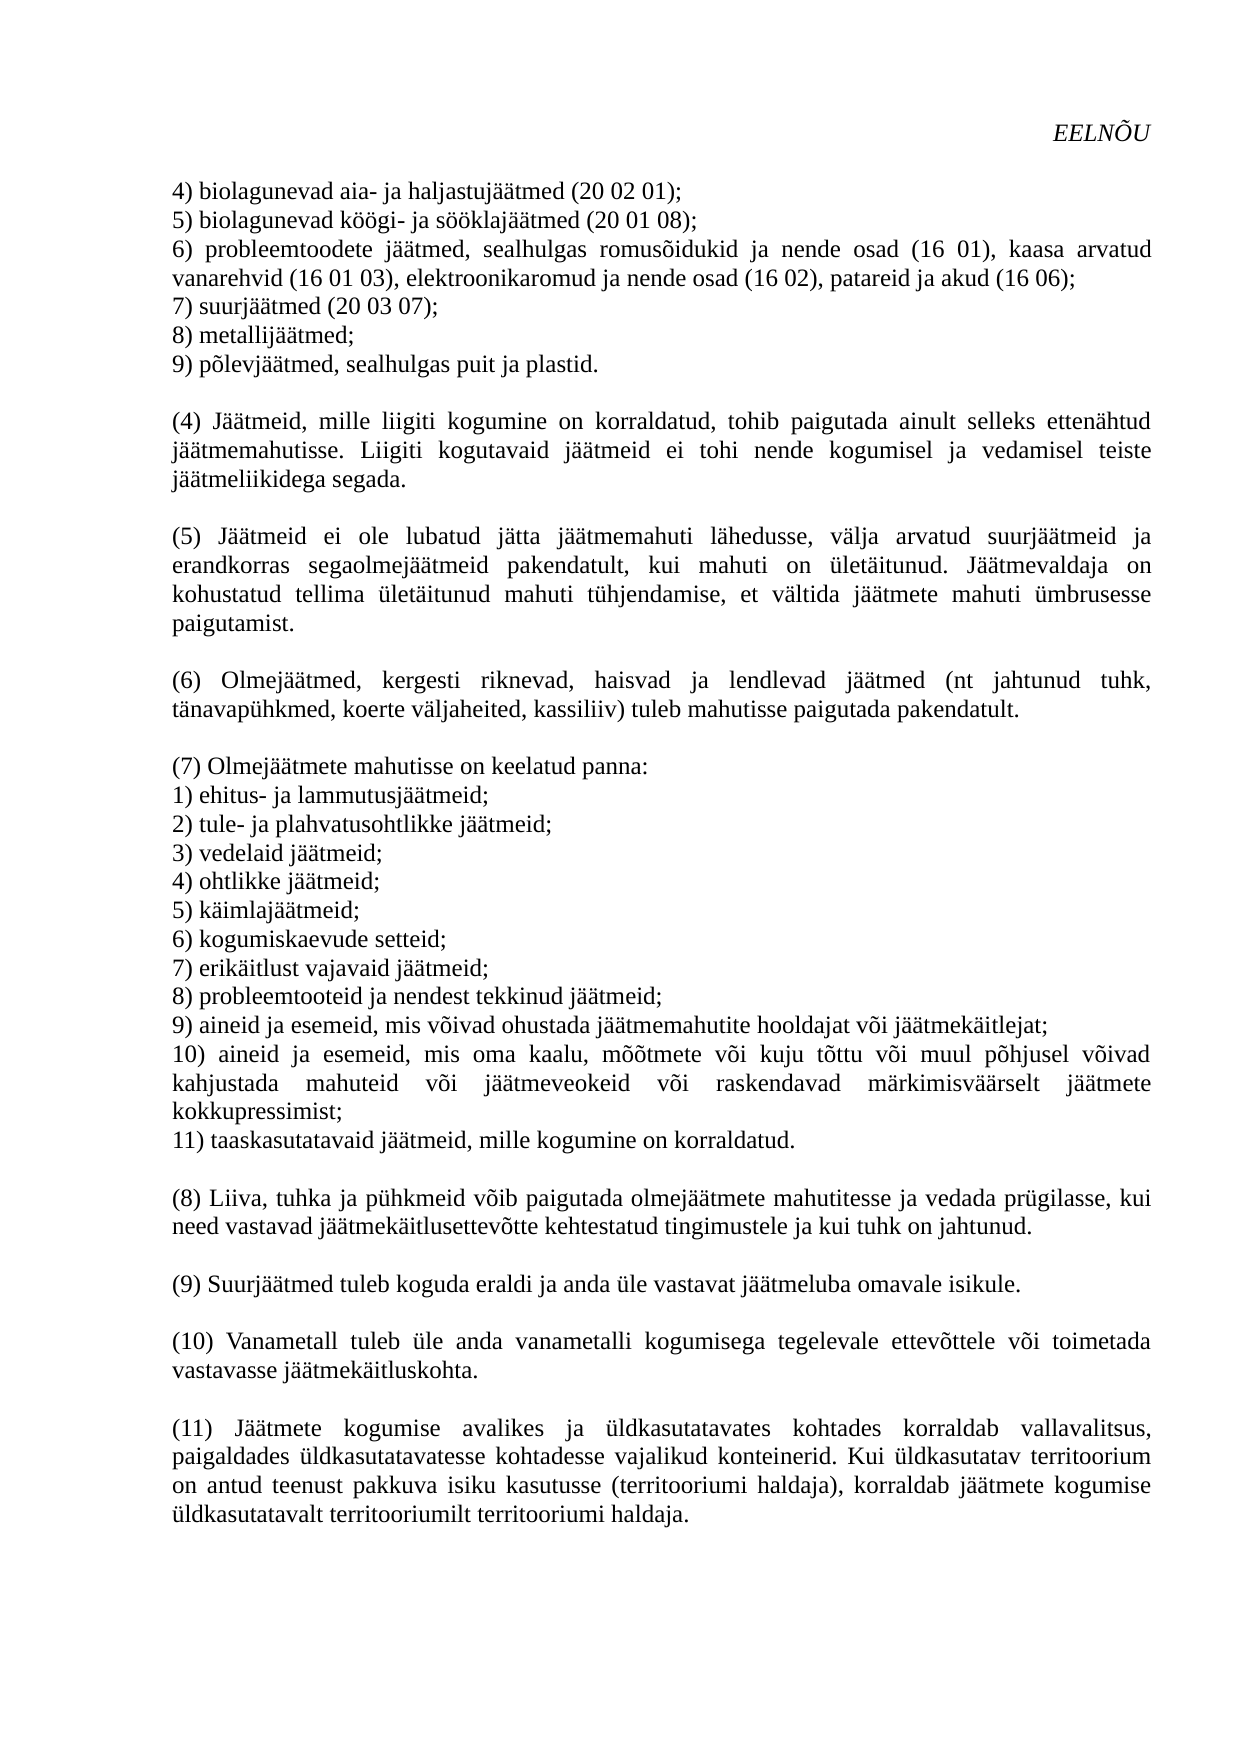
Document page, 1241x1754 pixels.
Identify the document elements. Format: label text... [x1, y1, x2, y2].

text (11) Jäätmete kogumise avalikes ja üldkasutatavates kohtades korraldab vallavalitsus, paigaldades üldkasutatavatesse kohtadesse vajalikud konteinerid. Kui üldkasutatav territoorium on antud teenust pakkuva isiku kasutusse (territooriumi haldaja), korraldab jäätmete kogumise üldkasutatavalt territooriumilt territooriumi haldaja. [172, 1413, 1152, 1528]
text 9) põlevjäätmed, sealhulgas puit ja plastid. [172, 349, 1152, 378]
text 11) taaskasutatavaid jäätmeid, mille kogumine on korraldatud. [172, 1125, 1152, 1154]
text 1) ehitus- ja lammutusjäätmeid; [172, 780, 1152, 809]
text 7) suurjäätmed (20 03 07); [172, 291, 1152, 320]
text 4) biolagunevad aia- ja haljastujäätmed (20 02 01); [172, 176, 1152, 205]
text (6) Olmejäätmed, kergesti riknevad, haisvad ja lendlevad jäätmed (nt jahtunud tuhk, tänavapühkmed, koerte väljaheited, kassiliiv) tuleb mahutisse paigutada pakendatult. [172, 665, 1152, 723]
text 4) ohtlikke jäätmeid; [172, 866, 1152, 895]
text 6) probleemtoodete jäätmed, sealhulgas romusõidukid ja nende osad (16 01), kaasa arvatud vanarehvid (16 01 03), elektroonikaromud ja nende osad (16 02), patareid ja akud (16 06); [172, 234, 1152, 291]
text 7) erikäitlust vajavaid jäätmeid; [172, 953, 1152, 981]
text 8) metallijäätmed; [172, 320, 1152, 349]
text 2) tule- ja plahvatusohtlikke jäätmeid; [172, 809, 1152, 838]
text 8) probleemtooteid ja nendest tekkinud jäätmeid; [172, 981, 1152, 1010]
text 9) aineid ja esemeid, mis võivad ohustada jäätmemahutite hooldajat või jäätmekäitlejat; [172, 1010, 1152, 1039]
text 5) biolagunevad köögi- ja sööklajäätmed (20 01 08); [172, 205, 1152, 234]
text 6) kogumiskaevude setteid; [172, 924, 1152, 953]
text (7) Olmejäätmete mahutisse on keelatud panna: [172, 751, 1152, 780]
text (5) Jäätmeid ei ole lubatud jätta jäätmemahuti lähedusse, välja arvatud suurjäätmeid ja erandkorras segaolmejäätmeid pakendatult, kui mahuti on ületäitunud. Jäätmevaldaja on kohustatud tellima ületäitunud mahuti tühjendamise, et vältida jäätmete mahuti ümbrusesse paigutamist. [172, 521, 1152, 636]
text (10) Vanametall tuleb üle anda vanametalli kogumisega tegelevale ettevõttele või toimetada vastavasse jäätmekäitluskohta. [172, 1326, 1152, 1384]
text (9) Suurjäätmed tuleb koguda eraldi ja anda üle vastavat jäätmeluba omavale isikule. [172, 1269, 1152, 1298]
text 5) käimlajäätmeid; [172, 895, 1152, 924]
text (8) Liiva, tuhka ja pühkmeid võib paigutada olmejäätmete mahutitesse ja vedada prügilasse, kui need vastavad jäätmekäitlusettevõtte kehtestatud tingimustele ja kui tuhk on jahtunud. [172, 1183, 1152, 1240]
text 3) vedelaid jäätmeid; [172, 838, 1152, 866]
text 10) aineid ja esemeid, mis oma kaalu, mõõtmete või kuju tõttu või muul põhjusel võivad kahjustada mahuteid või jäätmeveokeid või raskendavad märkimisväärselt jäätmete kokkupressimist; [172, 1039, 1152, 1125]
text (4) Jäätmeid, mille liigiti kogumine on korraldatud, tohib paigutada ainult selleks ettenähtud jäätmemahutisse. Liigiti kogutavaid jäätmeid ei tohi nende kogumisel ja vedamisel teiste jäätmeliikidega segada. [172, 406, 1152, 493]
